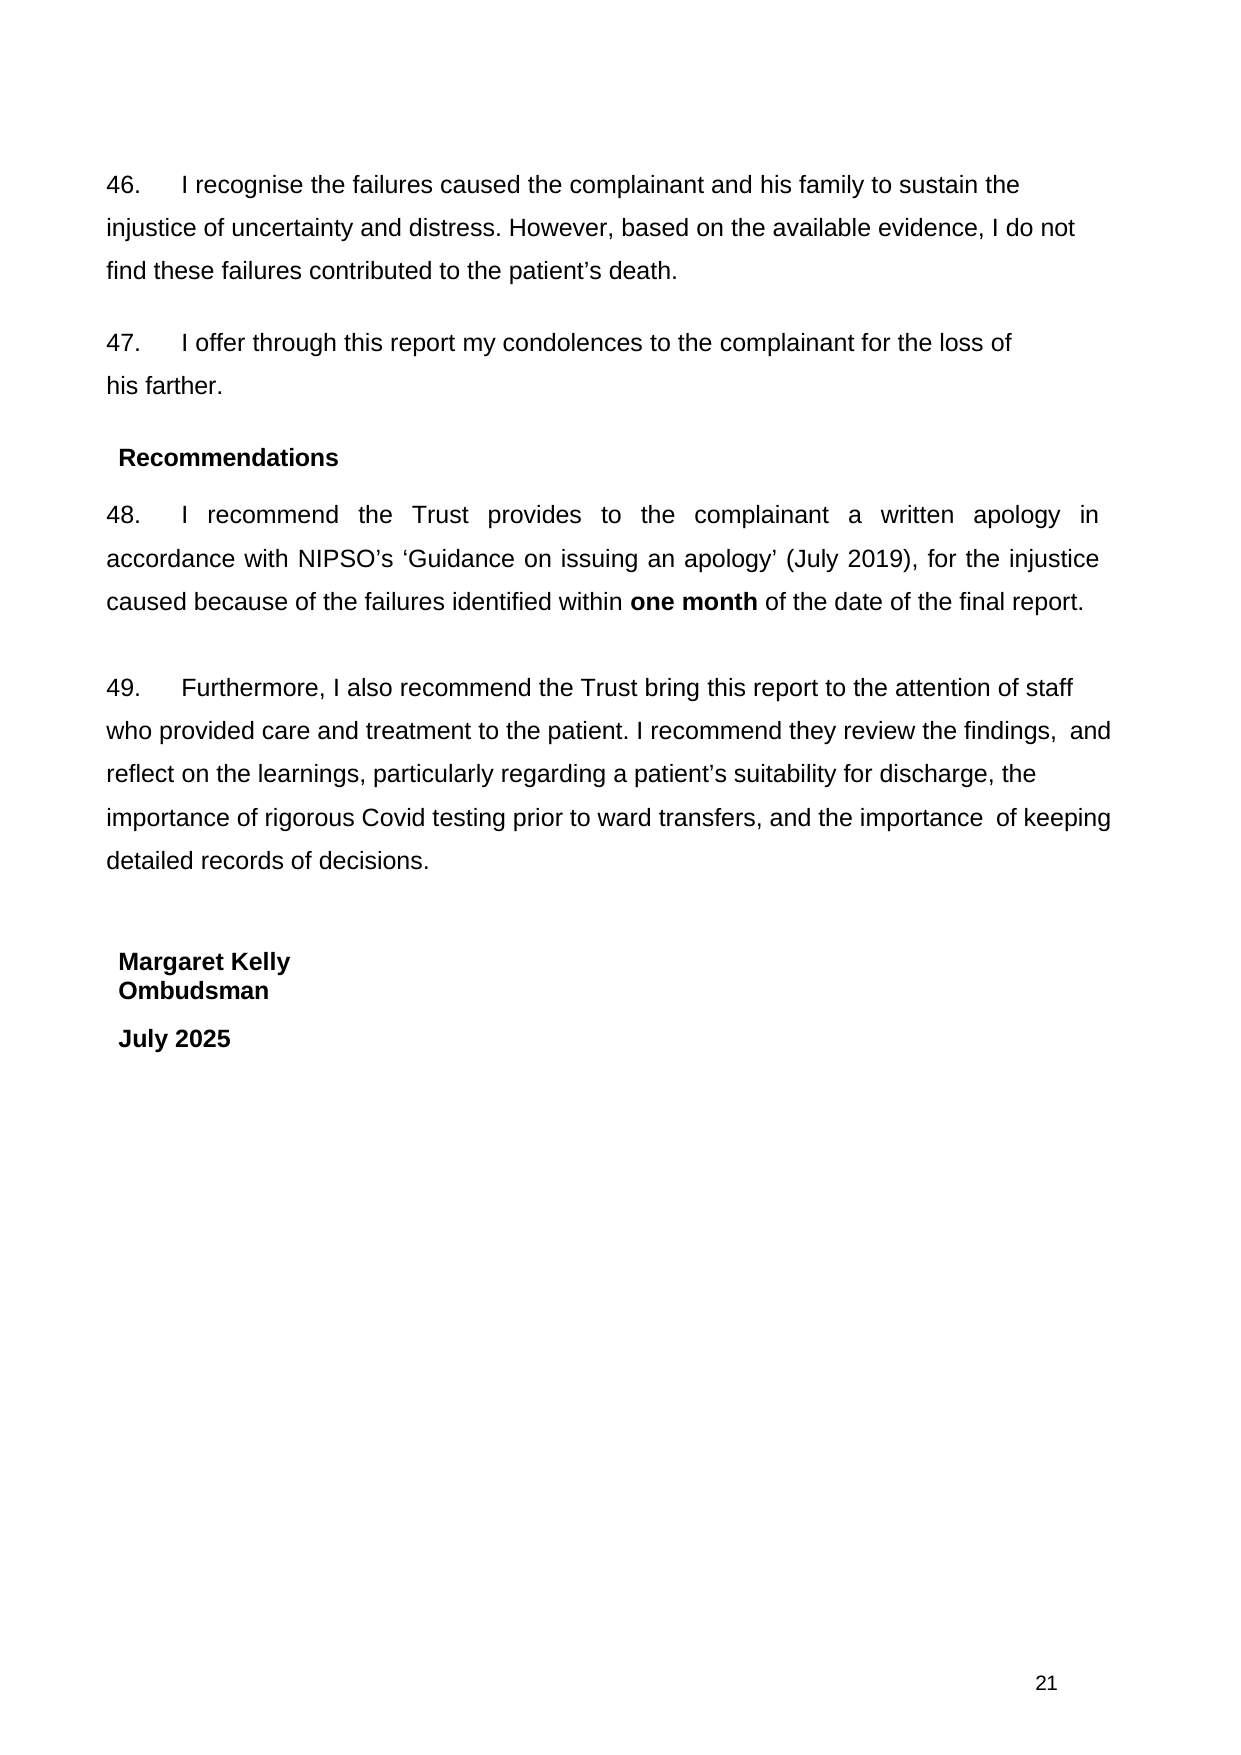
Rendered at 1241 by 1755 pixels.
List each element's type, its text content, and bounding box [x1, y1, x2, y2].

text July 2025 [118, 1024, 295, 1053]
list I recognise the failures caused the complainant and his family to sustain the injustice of uncertainty and distress. However, based on the available evidence, I do not find these failures contributed to the patient’s death. [106, 170, 1113, 285]
list I offer through this report my condolences to the complainant for the loss of his farther. [106, 328, 1046, 400]
list Furthermore, I also recommend the Trust bring this report to the attention of staff who provided care and treatment to the patient. I recommend they review the findings, and reflect on the learnings, particularly regarding a patient’s suitability for discharge, the importance of rigorous Covid testing prior to ward transfers, and the importance of keeping detailed records of decisions. [106, 673, 1121, 874]
text Margaret Kelly Ombudsman [118, 947, 295, 1004]
text Recommendations [118, 443, 1211, 472]
list I recommend the Trust provides to the complainant a written apology in accordance with NIPSO’s ‘Guidance on issuing an apology’ (July 2019), for the injustice caused because of the failures identified within one month of the date of the final report. [106, 501, 1100, 616]
